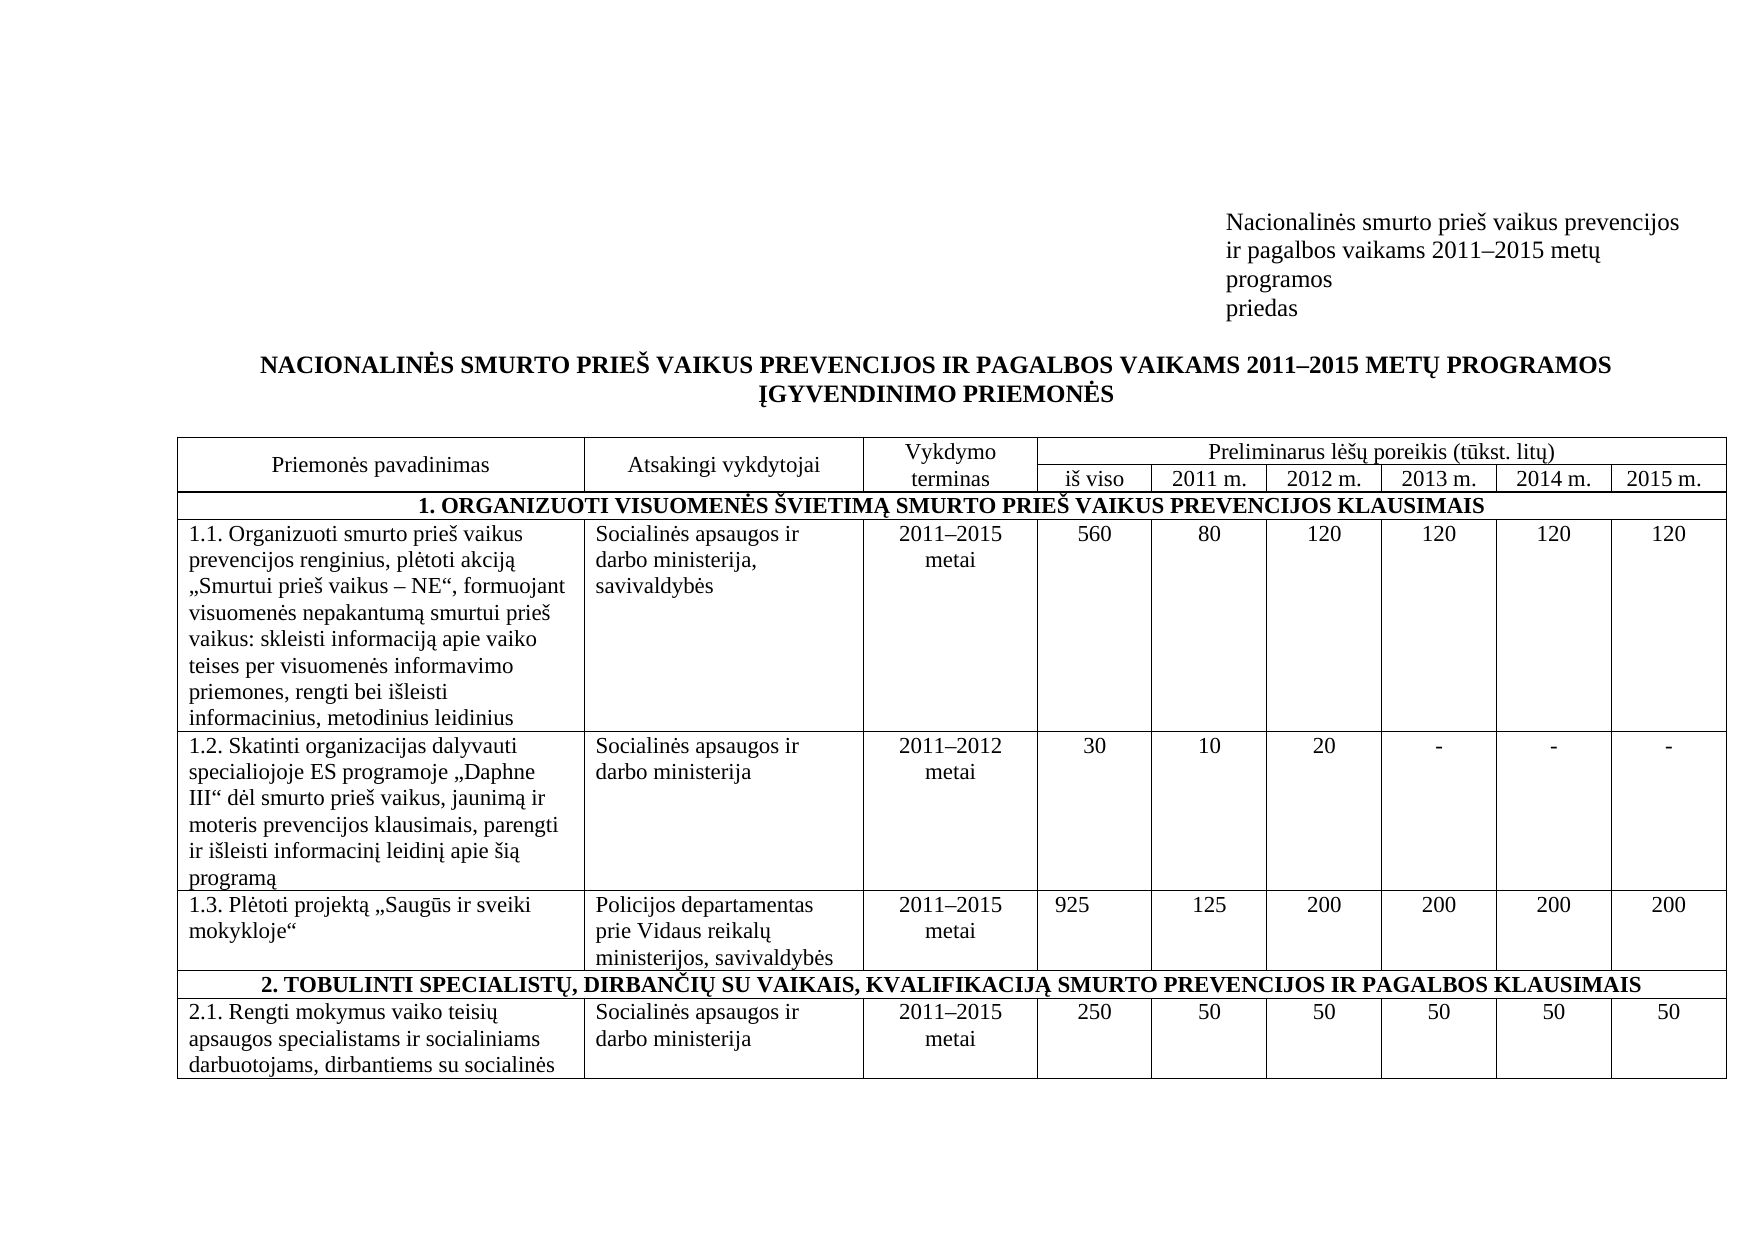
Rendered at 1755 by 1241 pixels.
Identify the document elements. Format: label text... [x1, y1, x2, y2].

table_cell 2012 m. [1267, 465, 1381, 491]
table_cell 2011 m. [1152, 465, 1266, 491]
table_cell 2011–2015 metai [864, 891, 1037, 970]
table_cell Policijos departamentas prie Vidaus reikalų ministerijos, savivaldybės [585, 891, 863, 970]
table_cell 925 [1038, 891, 1151, 970]
table_cell 200 [1382, 891, 1496, 970]
table_cell 120 [1497, 520, 1611, 731]
text priedas [1226, 293, 1695, 322]
table_cell 200 [1612, 891, 1726, 970]
table_cell 10 [1152, 732, 1266, 890]
table_cell 125 [1152, 891, 1266, 970]
table_cell 1. ORGANIZUOTI VISUOMENĖS ŠVIETIMĄ SMURTO PRIEŠ VAIKUS PREVENCIJOS KLAUSIMAIS [178, 493, 1726, 519]
table_cell 1.1. Organizuoti smurto prieš vaikus prevencijos renginius, plėtoti akciją „Smurtui prieš vaikus – NE“, formuojant visuomenės nepakantumą smurtui prieš vaikus: skleisti informaciją apie vaiko teises per visuomenės informavimo priemones, rengti bei išleisti informacinius, metodinius leidinius [178, 520, 584, 731]
table_cell 50 [1497, 999, 1611, 1077]
table_cell 2. TOBULINTI SPECIALISTŲ, DIRBANČIŲ SU VAIKAIS, KVALIFIKACIJĄ SMURTO PREVENCIJOS IR PAGALBOS KLAUSIMAIS [178, 971, 1726, 997]
text Nacionalinės smurto prieš vaikus prevencijos [1226, 207, 1695, 235]
table_cell 80 [1152, 520, 1266, 731]
table_cell 20 [1267, 732, 1381, 890]
table_cell 1.3. Plėtoti projektą „Saugūs ir sveiki mokykloje“ [178, 891, 584, 970]
table_cell Socialinės apsaugos ir darbo ministerija [585, 732, 863, 890]
text ir pagalbos vaikams 2011–2015 metų [1226, 235, 1695, 264]
table_cell 2013 m. [1382, 465, 1496, 491]
table_cell 120 [1267, 520, 1381, 731]
table_cell 120 [1382, 520, 1496, 731]
table_cell 50 [1152, 999, 1266, 1077]
table_cell 1.2. Skatinti organizacijas dalyvauti specialiojoje ES programoje „Daphne III“ dėl smurto prieš vaikus, jaunimą ir moteris prevencijos klausimais, parengti ir išleisti informacinį leidinį apie šią programą [178, 732, 584, 890]
table_cell 2011–2015 metai [864, 999, 1037, 1077]
table_cell iš viso [1038, 465, 1151, 491]
table_cell Socialinės apsaugos ir darbo ministerija [585, 999, 863, 1077]
table_cell 2011–2015 metai [864, 520, 1037, 731]
table_cell - [1382, 732, 1496, 890]
table_cell Socialinės apsaugos ir darbo ministerija, savivaldybės [585, 520, 863, 731]
table_cell 2011–2012 metai [864, 732, 1037, 890]
table_cell 50 [1267, 999, 1381, 1077]
table_header Atsakingi vykdytojai [585, 438, 863, 491]
table_cell - [1497, 732, 1611, 890]
table_cell 50 [1382, 999, 1496, 1077]
table_cell 2014 m. [1497, 465, 1611, 491]
table_cell 30 [1038, 732, 1151, 890]
table_cell 200 [1497, 891, 1611, 970]
table_header Vykdymo terminas [864, 438, 1037, 491]
text programos [1226, 264, 1695, 293]
table_cell 250 [1038, 999, 1151, 1077]
table_cell 2.1. Rengti mokymus vaiko teisių apsaugos specialistams ir socialiniams darbuotojams, dirbantiems su socialinės [178, 999, 584, 1077]
table_cell - [1612, 732, 1726, 890]
table_cell 200 [1267, 891, 1381, 970]
table_cell 120 [1612, 520, 1726, 731]
table_cell 560 [1038, 520, 1151, 731]
table_header Priemonės pavadinimas [178, 438, 584, 491]
table_cell 50 [1612, 999, 1726, 1077]
table_cell 2015 m. [1612, 465, 1726, 491]
table_header Preliminarus lėšų poreikis (tūkst. litų) [1038, 438, 1726, 464]
text NACIONALINĖS SMURTO PRIEŠ VAIKUS PREVENCIJOS IR PAGALBOS VAIKAMS 2011–2015 METŲ PROGRAMOS ĮGYVENDINIMO PRIEMONĖS [177, 350, 1695, 408]
